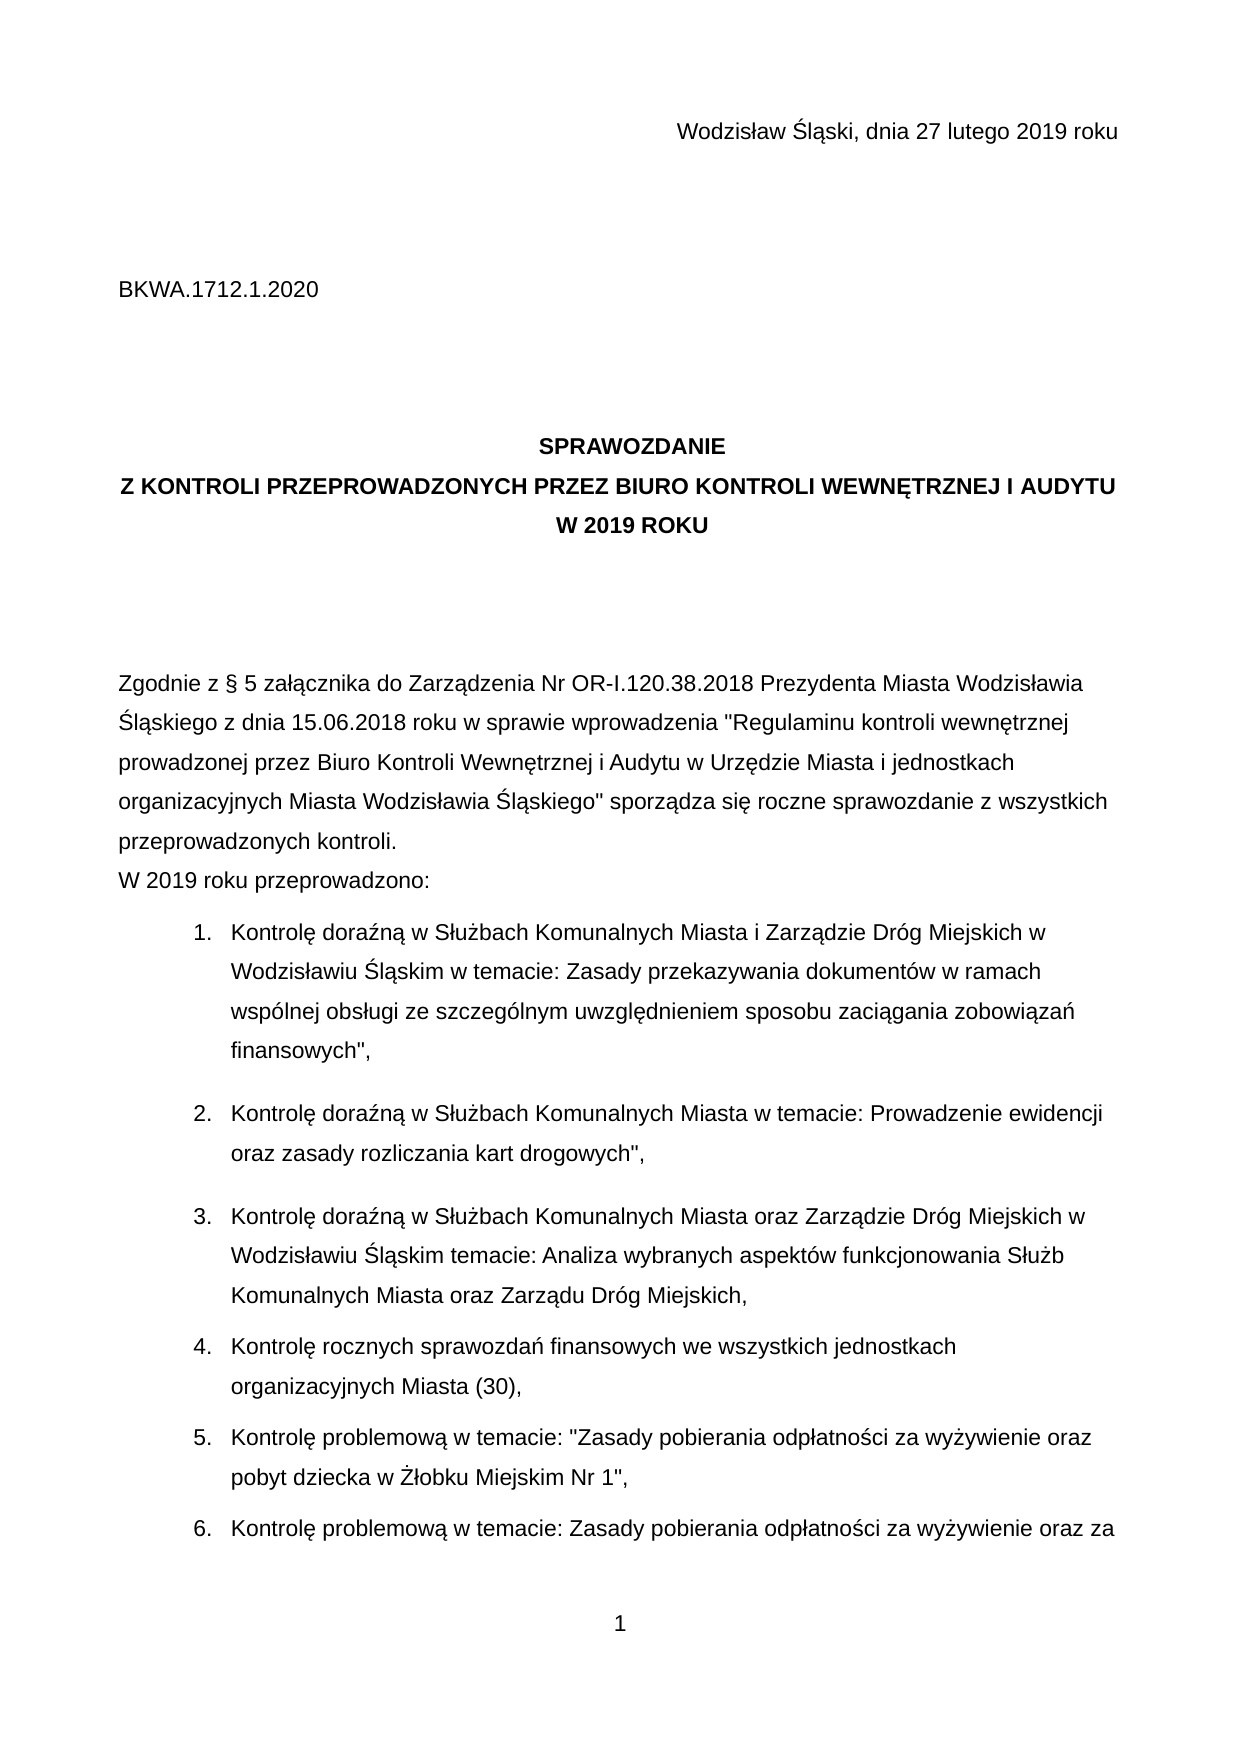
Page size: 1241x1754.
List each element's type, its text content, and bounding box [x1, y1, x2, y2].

text Wodzisław Śląski, dnia 27 lutego 2019 roku [118, 118, 1122, 144]
list Kontrolę problemową w temacie: Zasady pobierania odpłatności za wyżywienie oraz za [193, 1515, 1122, 1541]
text Zgodnie z § 5 załącznika do Zarządzenia Nr OR-I.120.38.2018 Prezydenta Miasta Wodzisławia Śląskiego z dnia 15.06.2018 roku w sprawie wprowadzenia "Regulaminu kontroli wewnętrznej prowadzonej przez Biuro Kontroli Wewnętrznej i Audytu w Urzędzie Miasta i jednostkach organizacyjnych Miasta Wodzisławia Śląskiego" sporządza się roczne sprawozdanie z wszystkich przeprowadzonych kontroli. [118, 670, 1122, 854]
list Kontrolę doraźną w Służbach Komunalnych Miasta i Zarządzie Dróg Miejskich w Wodzisławiu Śląskim w temacie: Zasady przekazywania dokumentów w ramach wspólnej obsługi ze szczególnym uwzględnieniem sposobu zaciągania zobowiązań finansowych", [193, 919, 1122, 1063]
list Kontrolę doraźną w Służbach Komunalnych Miasta oraz Zarządzie Dróg Miejskich w Wodzisławiu Śląskim temacie: Analiza wybranych aspektów funkcjonowania Służb Komunalnych Miasta oraz Zarządu Dróg Miejskich, [193, 1203, 1122, 1308]
list Kontrolę rocznych sprawozdań finansowych we wszystkich jednostkach organizacyjnych Miasta (30), [193, 1333, 1122, 1399]
text Z KONTROLI PRZEPROWADZONYCH PRZEZ BIURO KONTROLI WEWNĘTRZNEJ I AUDYTU W 2019 ROKU [118, 473, 1122, 539]
text W 2019 roku przeprowadzono: [118, 867, 1122, 894]
list Kontrolę problemową w temacie: "Zasady pobierania odpłatności za wyżywienie oraz pobyt dziecka w Żłobku Miejskim Nr 1", [193, 1424, 1122, 1490]
text SPRAWOZDANIE [118, 433, 1122, 460]
list Kontrolę doraźną w Służbach Komunalnych Miasta w temacie: Prowadzenie ewidencji oraz zasady rozliczania kart drogowych", [193, 1100, 1122, 1166]
text BKWA.1712.1.2020 [118, 276, 1122, 302]
